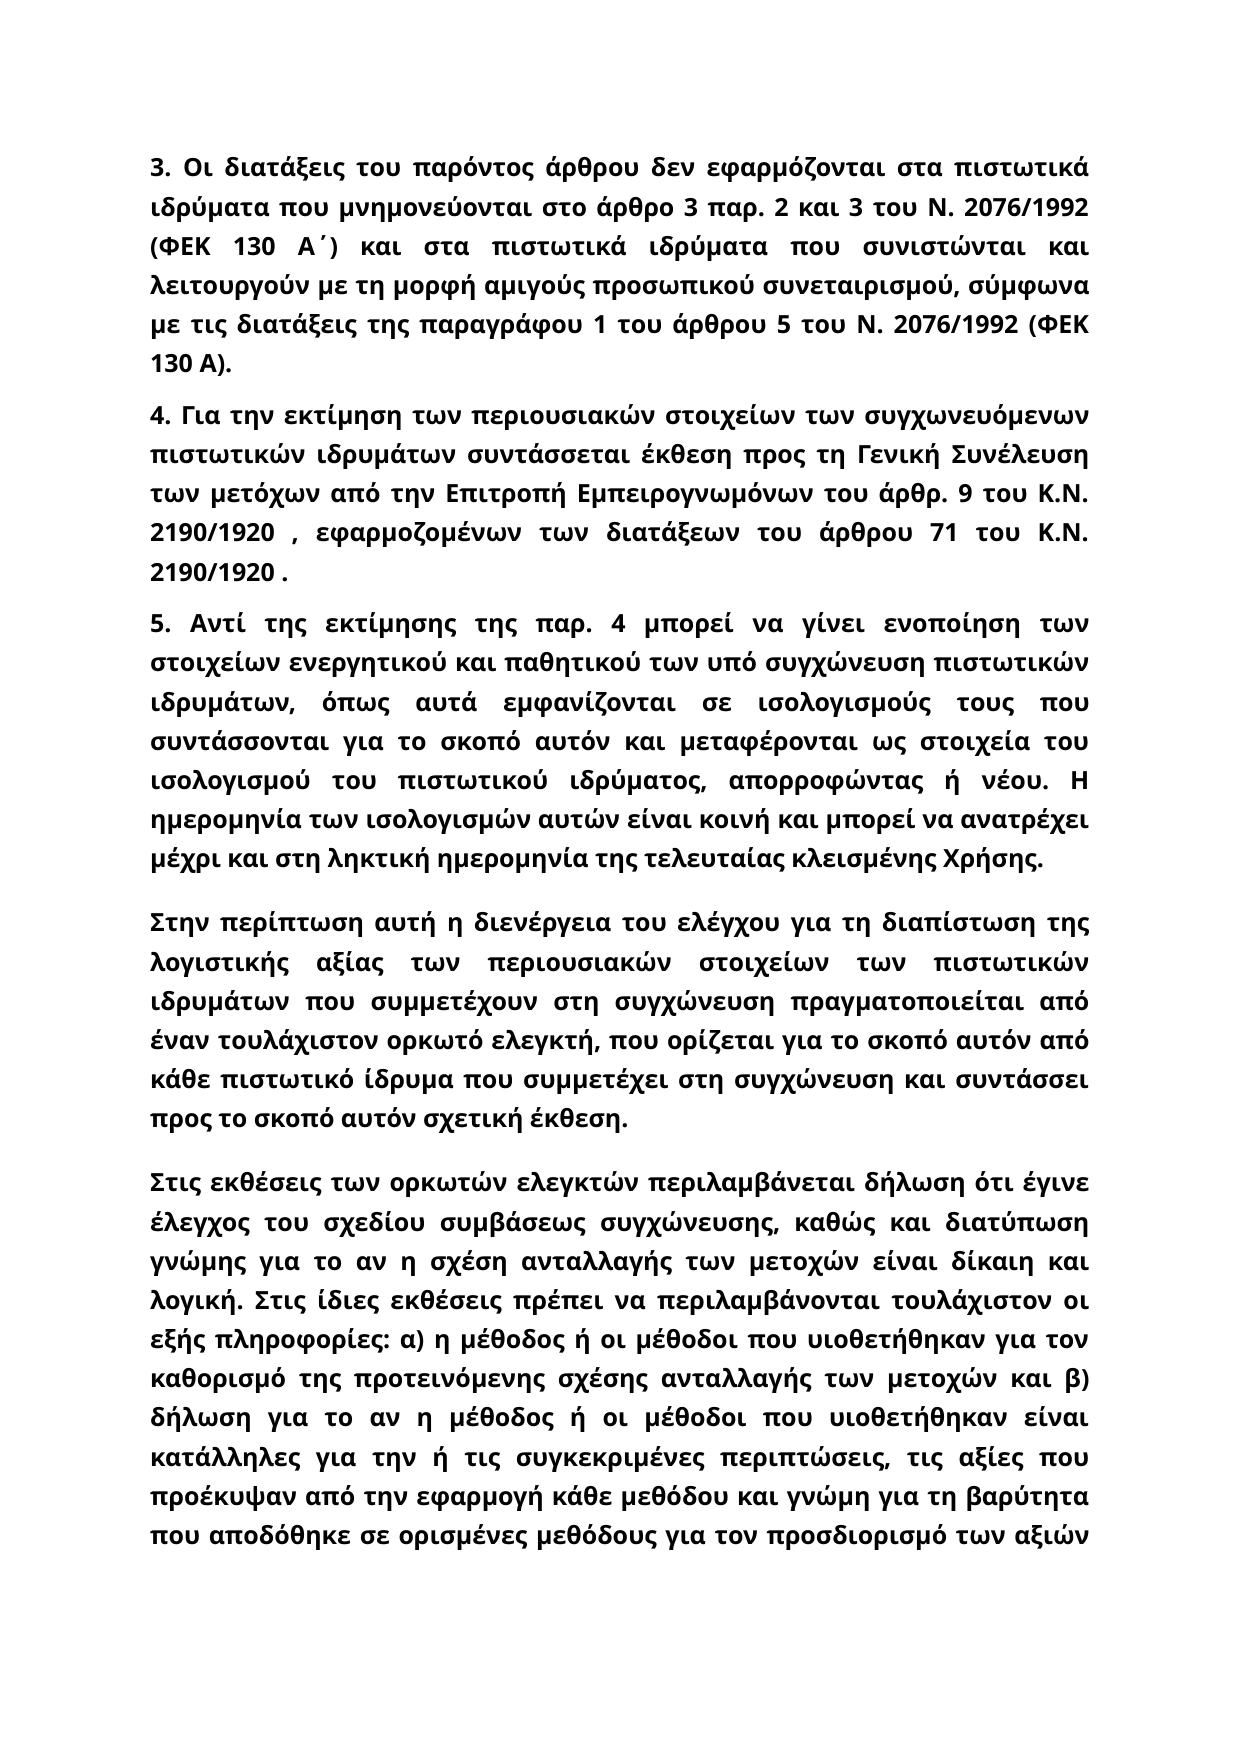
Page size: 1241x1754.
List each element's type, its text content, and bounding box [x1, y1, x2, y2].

text Στην περίπτωση αυτή η διενέργεια του ελέγχου για τη διαπίστωση της λογιστικής αξίας των περιουσιακών στοιχείων των πιστωτικών ιδρυμάτων που συμμετέχουν στη συγχώνευση πραγματοποιείται από έναν τουλάχιστον ορκωτό ελεγκτή, που ορίζεται για το σκοπό αυτόν από κάθε πιστωτικό ίδρυμα που συμμετέχει στη συγχώνευση και συντάσσει προς το σκοπό αυτόν σχετική έκθεση. [150, 905, 1090, 1135]
text 5. Αντί της εκτίμησης της παρ. 4 μπορεί να γίνει ενοποίηση των στοιχείων ενεργητικού και παθητικού των υπό συγχώνευση πιστωτικών ιδρυμάτων, όπως αυτά εμφανίζονται σε ισολογισμούς τους που συντάσσονται για το σκοπό αυτόν και μεταφέρονται ως στοιχεία του ισολογισμού του πιστωτικού ιδρύματος, απορροφώντας ή νέου. Η ημερομηνία των ισολογισμών αυτών είναι κοινή και μπορεί να ανατρέχει μέχρι και στη ληκτική ημερομηνία της τελευταίας κλεισμένης Χρήσης. [150, 606, 1090, 875]
text 3. Οι διατάξεις του παρόντος άρθρου δεν εφαρμόζονται στα πιστωτικά ιδρύματα που μνημονεύονται στο άρθρο 3 παρ. 2 και 3 του Ν. 2076/1992 (ΦΕΚ 130 Α΄) και στα πιστωτικά ιδρύματα που συνιστώνται και λειτουργούν με τη μορφή αμιγούς προσωπικού συνεταιρισμού, σύμφωνα με τις διατάξεις της παραγράφου 1 του άρθρου 5 του Ν. 2076/1992 (ΦΕΚ 130 Α). [150, 150, 1090, 380]
text 4. Για την εκτίμηση των περιουσιακών στοιχείων των συγχωνευόμενων πιστωτικών ιδρυμάτων συντάσσεται έκθεση προς τη Γενική Συνέλευση των μετόχων από την Επιτροπή Εμπειρογνωμόνων του άρθρ. 9 του Κ.Ν. 2190/1920 , εφαρμοζομένων των διατάξεων του άρθρου 71 του Κ.Ν. 2190/1920 . [150, 397, 1090, 588]
text Στις εκθέσεις των ορκωτών ελεγκτών περιλαμβάνεται δήλωση ότι έγινε έλεγχος του σχεδίου συμβάσεως συγχώνευσης, καθώς και διατύπωση γνώμης για το αν η σχέση ανταλλαγής των μετοχών είναι δίκαιη και λογική. Στις ίδιες εκθέσεις πρέπει να περιλαμβάνονται τουλάχιστον οι εξής πληροφορίες: α) η μέθοδος ή οι μέθοδοι που υιοθετήθηκαν για τον καθορισμό της προτεινόμενης σχέσης ανταλλαγής των μετοχών και β) δήλωση για το αν η μέθοδος ή οι μέθοδοι που υιοθετήθηκαν είναι κατάλληλες για την ή τις συγκεκριμένες περιπτώσεις, τις αξίες που προέκυψαν από την εφαρμογή κάθε μεθόδου και γνώμη για τη βαρύτητα που αποδόθηκε σε ορισμένες μεθόδους για τον προσδιορισμό των αξιών [150, 1165, 1090, 1552]
